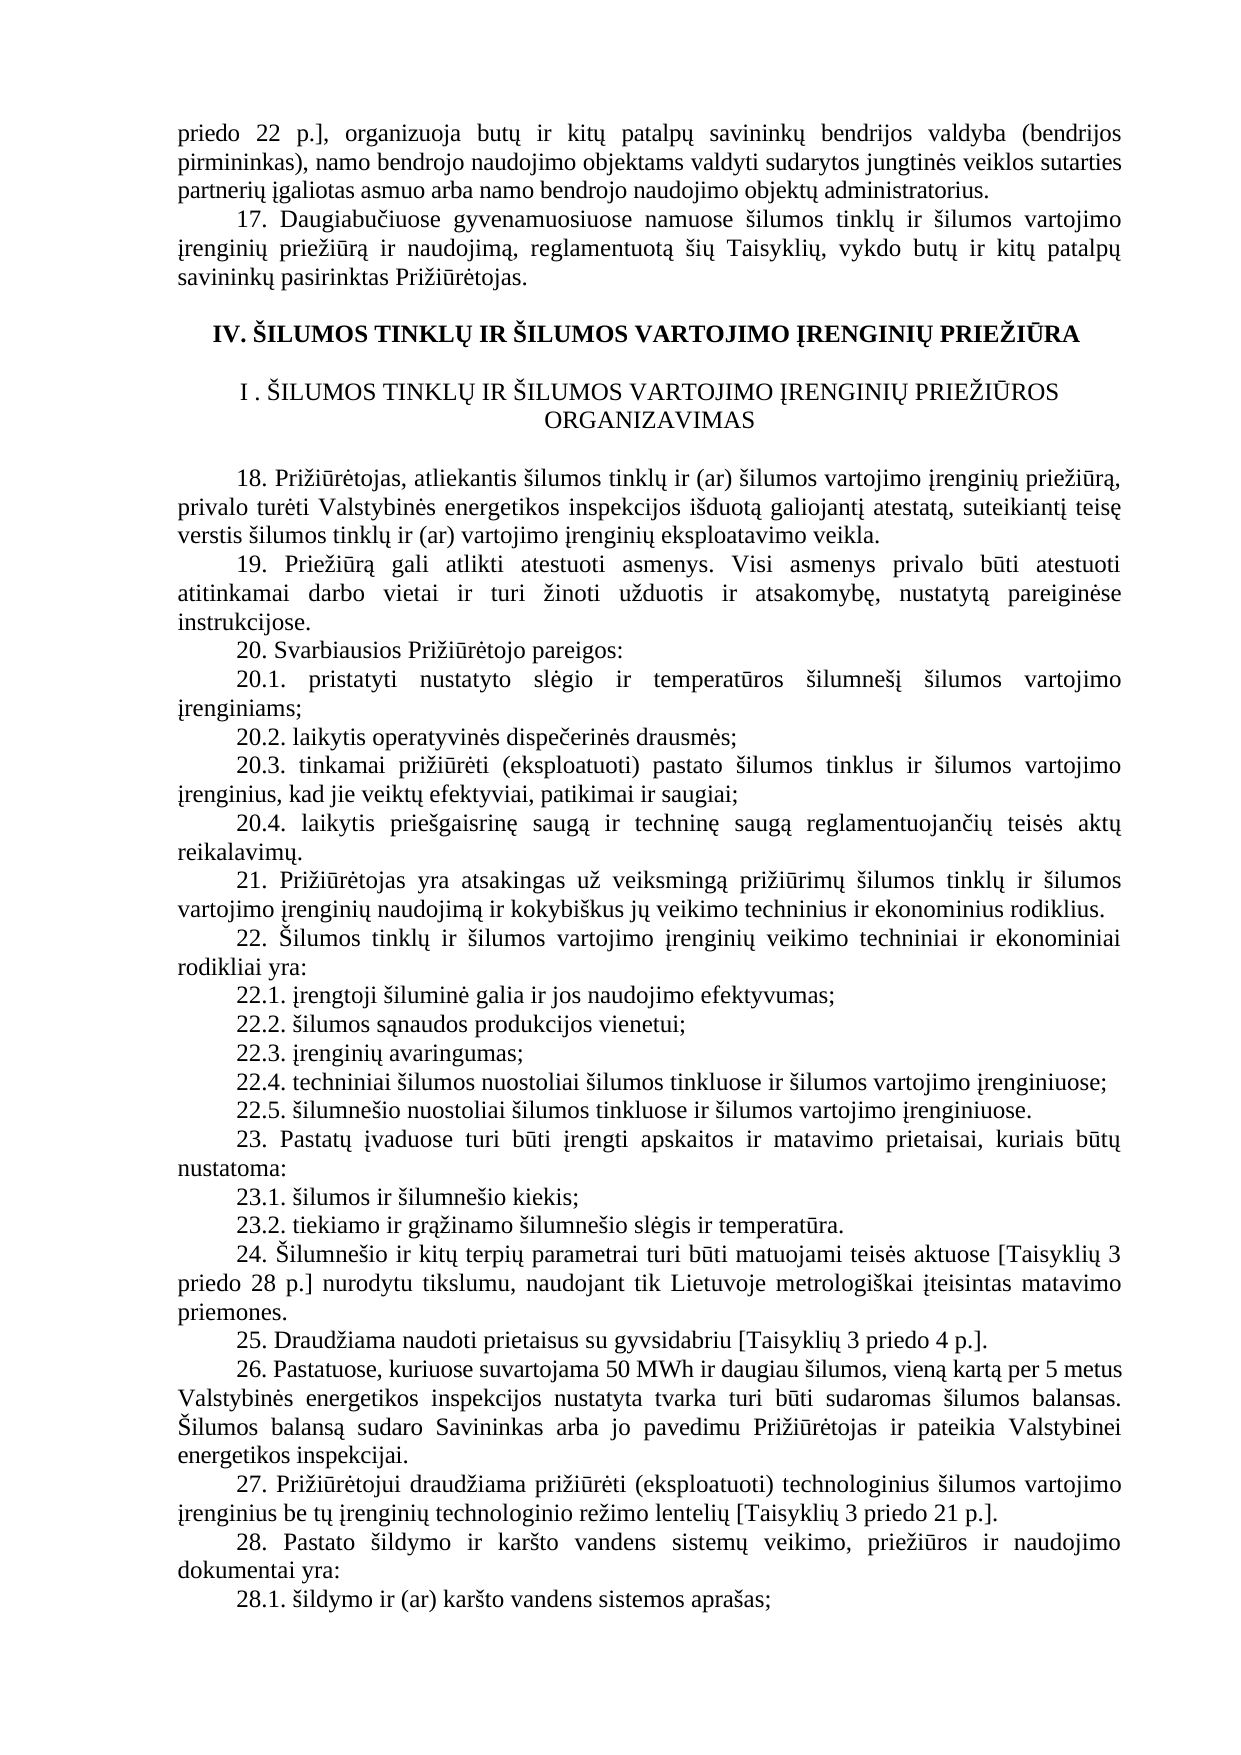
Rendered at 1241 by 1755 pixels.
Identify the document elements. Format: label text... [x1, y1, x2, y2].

text 20. Svarbiausios Prižiūrėtojo pareigos: [177, 636, 1122, 664]
text 23.2. tiekiamo ir grąžinamo šilumnešio slėgis ir temperatūra. [177, 1211, 1122, 1239]
text 21. Prižiūrėtojas yra atsakingas už veiksmingą prižiūrimų šilumos tinklų ir šilumos vartojimo įrenginių naudojimą ir kokybiškus jų veikimo techninius ir ekonominius rodiklius. [177, 866, 1122, 923]
text 23. Pastatų įvaduose turi būti įrengti apskaitos ir matavimo prietaisai, kuriais būtų nustatoma: [177, 1124, 1122, 1182]
text 27. Prižiūrėtojui draudžiama prižiūrėti (eksploatuoti) technologinius šilumos vartojimo įrenginius be tų įrenginių technologinio režimo lentelių [Taisyklių 3 priedo 21 p.]. [177, 1469, 1122, 1527]
text 20.3. tinkamai prižiūrėti (eksploatuoti) pastato šilumos tinklus ir šilumos vartojimo įrenginius, kad jie veiktų efektyviai, patikimai ir saugiai; [177, 751, 1122, 808]
text 19. Priežiūrą gali atlikti atestuoti asmenys. Visi asmenys privalo būti atestuoti atitinkamai darbo vietai ir turi žinoti užduotis ir atsakomybę, nustatytą pareiginėse instrukcijose. [177, 549, 1122, 636]
text 22.5. šilumnešio nuostoliai šilumos tinkluose ir šilumos vartojimo įrenginiuose. [177, 1096, 1122, 1124]
text 25. Draudžiama naudoti prietaisus su gyvsidabriu [Taisyklių 3 priedo 4 p.]. [177, 1326, 1122, 1354]
text priedo 22 p.], organizuoja butų ir kitų patalpų savininkų bendrijos valdyba (bendrijos pirmininkas), namo bendrojo naudojimo objektams valdyti sudarytos jungtinės veiklos sutarties partnerių įgaliotas asmuo arba namo bendrojo naudojimo objektų administratorius. [177, 118, 1122, 204]
text 28.1. šildymo ir (ar) karšto vandens sistemos aprašas; [177, 1584, 1122, 1613]
text 24. Šilumnešio ir kitų terpių parametrai turi būti matuojami teisės aktuose [Taisyklių 3 priedo 28 p.] nurodytu tikslumu, naudojant tik Lietuvoje metrologiškai įteisintas matavimo priemones. [177, 1239, 1122, 1326]
text IV. ŠILUMOS TINKLŲ IR ŠILUMOS VARTOJIMO ĮRENGINIŲ PRIEŽIŪRA [177, 319, 1122, 348]
text 17. Daugiabučiuose gyvenamuosiuose namuose šilumos tinklų ir šilumos vartojimo įrenginių priežiūrą ir naudojimą, reglamentuotą šių Taisyklių, vykdo butų ir kitų patalpų savininkų pasirinktas Prižiūrėtojas. [177, 204, 1122, 291]
text 22.1. įrengtoji šiluminė galia ir jos naudojimo efektyvumas; [177, 981, 1122, 1009]
text 20.4. laikytis priešgaisrinę saugą ir techninę saugą reglamentuojančių teisės aktų reikalavimų. [177, 808, 1122, 866]
text 22. Šilumos tinklų ir šilumos vartojimo įrenginių veikimo techniniai ir ekonominiai rodikliai yra: [177, 923, 1122, 981]
text 20.2. laikytis operatyvinės dispečerinės drausmės; [177, 722, 1122, 751]
text I . ŠILUMOS TINKLŲ IR ŠILUMOS VARTOJIMO ĮRENGINIŲ PRIEŽIŪROS ORGANIZAVIMAS [177, 377, 1122, 434]
text 23.1. šilumos ir šilumnešio kiekis; [177, 1182, 1122, 1211]
text 22.2. šilumos sąnaudos produkcijos vienetui; [177, 1009, 1122, 1038]
text 26. Pastatuose, kuriuose suvartojama 50 MWh ir daugiau šilumos, vieną kartą per 5 metus Valstybinės energetikos inspekcijos nustatyta tvarka turi būti sudaromas šilumos balansas. Šilumos balansą sudaro Savininkas arba jo pavedimu Prižiūrėtojas ir pateikia Valstybinei energetikos inspekcijai. [177, 1354, 1122, 1469]
text 22.4. techniniai šilumos nuostoliai šilumos tinkluose ir šilumos vartojimo įrenginiuose; [177, 1067, 1122, 1096]
text 22.3. įrenginių avaringumas; [177, 1038, 1122, 1067]
text 18. Prižiūrėtojas, atliekantis šilumos tinklų ir (ar) šilumos vartojimo įrenginių priežiūrą, privalo turėti Valstybinės energetikos inspekcijos išduotą galiojantį atestatą, suteikiantį teisę verstis šilumos tinklų ir (ar) vartojimo įrenginių eksploatavimo veikla. [177, 463, 1122, 549]
text 20.1. pristatyti nustatyto slėgio ir temperatūros šilumnešį šilumos vartojimo įrenginiams; [177, 664, 1122, 722]
text 28. Pastato šildymo ir karšto vandens sistemų veikimo, priežiūros ir naudojimo dokumentai yra: [177, 1527, 1122, 1584]
